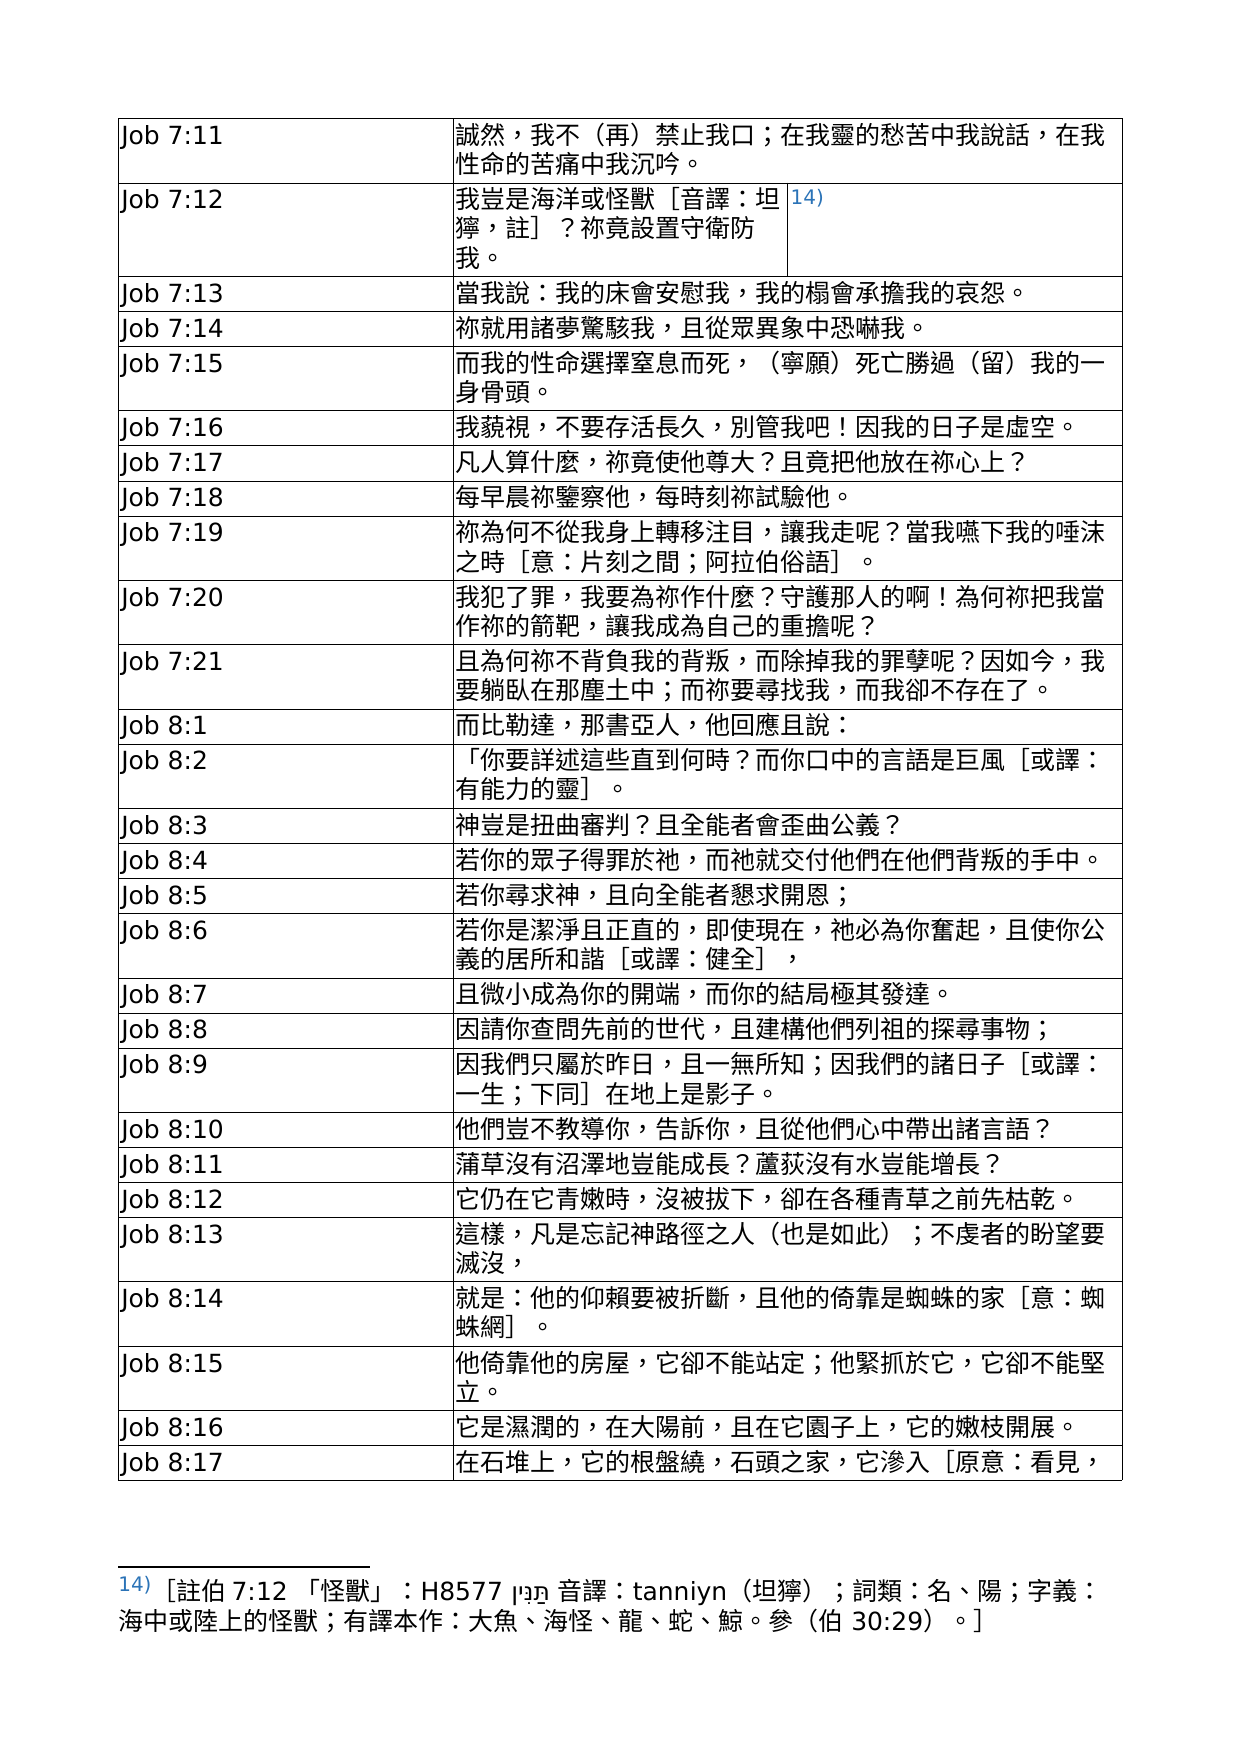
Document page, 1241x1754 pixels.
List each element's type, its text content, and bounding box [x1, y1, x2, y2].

table_cell 因請你查問先前的世代，且建構他們列祖的探尋事物； [454, 1014, 1122, 1048]
table_cell 若你的眾子得罪於祂，而祂就交付他們在他們背叛的手中。 [454, 844, 1122, 878]
table_cell Job 8:11 [119, 1148, 453, 1182]
table_cell 「你要詳述這些直到何時？而你口中的言語是巨風［或譯：有能力的靈］。 [454, 745, 1122, 808]
table_cell Job 8:13 [119, 1218, 453, 1281]
table_cell 祢為何不從我身上轉移注目，讓我走呢？當我嚥下我的唾沫之時［意：片刻之間；阿拉伯俗語］。 [454, 517, 1122, 580]
table_cell 我藐視，不要存活長久，別管我吧！因我的日子是虛空。 [454, 411, 1122, 445]
table_cell Job 8:4 [119, 844, 453, 878]
table_cell Job 8:6 [119, 914, 453, 977]
table_cell 且為何祢不背負我的背叛，而除掉我的罪孽呢？因如今，我要躺臥在那塵土中；而祢要尋找我，而我卻不存在了。 [454, 645, 1122, 708]
table_cell 我豈是海洋或怪獸［音譯：坦獰，註］？祢竟設置守衛防我。 [454, 184, 787, 276]
table_cell Job 8:17 [119, 1446, 453, 1480]
table_cell 且微小成為你的開端，而你的結局極其發達。 [454, 979, 1122, 1012]
table_cell 因我們只屬於昨日，且一無所知；因我們的諸日子［或譯：一生；下同］在地上是影子。 [454, 1049, 1122, 1112]
table_cell Job 7:20 [119, 581, 453, 644]
table_cell Job 7:17 [119, 446, 453, 481]
table_cell 誠然，我不（再）禁止我口；在我靈的愁苦中我說話，在我性命的苦痛中我沉吟。 [454, 119, 1122, 182]
table_cell Job 8:9 [119, 1049, 453, 1112]
table_cell 祢就用諸夢驚駭我，且從眾異象中恐嚇我。 [454, 312, 1122, 346]
table_cell 他們豈不教導你，告訴你，且從他們心中帶出諸言語？ [454, 1113, 1122, 1147]
table_cell 就是：他的仰賴要被折斷，且他的倚靠是蜘蛛的家［意：蜘蛛網］。 [454, 1282, 1122, 1346]
table_cell 我犯了罪，我要為祢作什麼？守護那人的啊！為何祢把我當作祢的箭靶，讓我成為自己的重擔呢？ [454, 581, 1122, 644]
table_cell Job 8:1 [119, 710, 453, 743]
table_cell Job 7:15 [119, 347, 453, 410]
table_cell 蒲草沒有沼澤地豈能成長？蘆荻沒有水豈能增長？ [454, 1148, 1122, 1182]
table_cell 它仍在它青嫩時，沒被拔下，卻在各種青草之前先枯乾。 [454, 1183, 1122, 1217]
table_cell Job 7:21 [119, 645, 453, 708]
table_cell Job 7:16 [119, 411, 453, 445]
table_cell 每早晨祢鑒察他，每時刻祢試驗他。 [454, 482, 1122, 516]
table_cell 若你尋求神，且向全能者懇求開恩； [454, 879, 1122, 913]
table_cell 它是濕潤的，在大陽前，且在它園子上，它的嫩枝開展。 [454, 1411, 1122, 1445]
table_cell Job 7:19 [119, 517, 453, 580]
table_cell 若你是潔淨且正直的，即使現在，祂必為你奮起，且使你公義的居所和諧［或譯：健全］， [454, 914, 1122, 977]
table_cell Job 8:7 [119, 979, 453, 1012]
table_cell Job 8:10 [119, 1113, 453, 1147]
table_cell Job 8:3 [119, 809, 453, 843]
table_cell Job 7:18 [119, 482, 453, 516]
table_cell 在石堆上，它的根盤繞，石頭之家，它滲入［原意：看見，轉指「穿透、扎深」］。 [454, 1446, 1122, 1480]
table_cell Job 8:14 [119, 1282, 453, 1346]
table_cell Job 8:5 [119, 879, 453, 913]
table_cell 神豈是扭曲審判？且全能者會歪曲公義？ [454, 809, 1122, 843]
table_cell Job 7:14 [119, 312, 453, 346]
table_cell Job 7:11 [119, 119, 453, 182]
table_cell Job 7:13 [119, 277, 453, 311]
table_cell Job 8:12 [119, 1183, 453, 1217]
table_cell 而我的性命選擇窒息而死，（寧願）死亡勝過（留）我的一身骨頭。 [454, 347, 1122, 410]
table_cell Job 8:8 [119, 1014, 453, 1048]
table_cell 他倚靠他的房屋，它卻不能站定；他緊抓於它，它卻不能堅立。 [454, 1347, 1122, 1410]
table_cell Job 7:12 [119, 184, 453, 276]
table_cell 當我說：我的床會安慰我，我的榻會承擔我的哀怨。 [454, 277, 1122, 311]
table_cell 凡人算什麼，祢竟使他尊大？且竟把他放在祢心上？ [454, 446, 1122, 481]
table_cell 這樣，凡是忘記神路徑之人（也是如此）；不虔者的盼望要滅沒， [454, 1218, 1122, 1281]
table_cell Job 8:16 [119, 1411, 453, 1445]
table_cell Job 8:15 [119, 1347, 453, 1410]
table_cell 而比勒達，那書亞人，他回應且說： [454, 710, 1122, 743]
table_cell [788, 184, 1122, 276]
table_cell Job 8:2 [119, 745, 453, 808]
